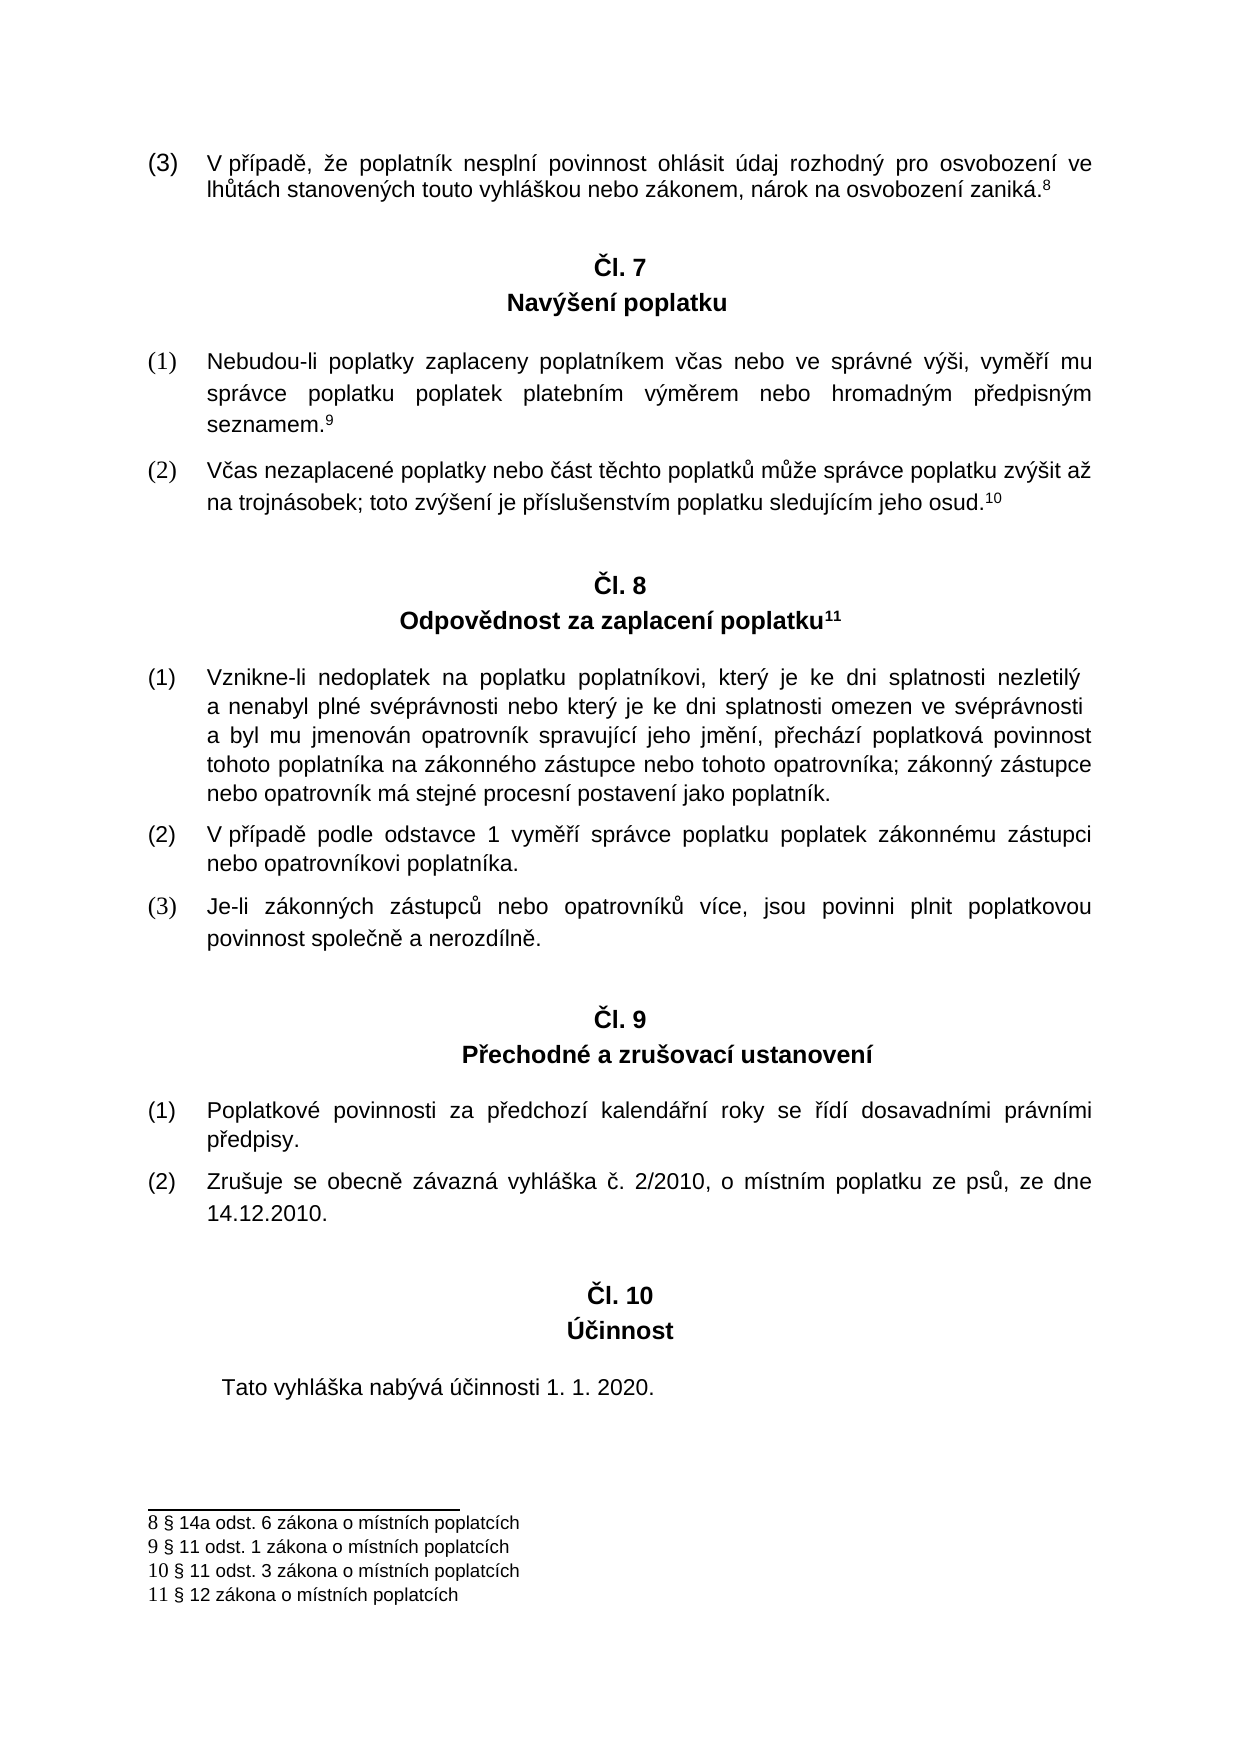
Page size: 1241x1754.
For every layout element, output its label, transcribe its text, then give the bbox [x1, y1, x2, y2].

list Vznikne-li nedoplatek na poplatku poplatníkovi, který je ke dni splatnosti nezletilý a nenabyl plné svéprávnosti nebo který je ke dni splatnosti omezen ve svéprávnosti a byl mu jmenován opatrovník spravující jeho jmění, přechází poplatková povinnost tohoto poplatníka na zákonného zástupce nebo tohoto opatrovníka; zákonný zástupce nebo opatrovník má stejné procesní postavení jako poplatník. [148, 664, 1093, 806]
list § 11 odst. 1 zákona o místních poplatcích [148, 1534, 1093, 1558]
list § 11 odst. 3 zákona o místních poplatcích [148, 1558, 1093, 1582]
text Čl. 9 [148, 1004, 1093, 1033]
list § 14a odst. 6 zákona o místních poplatcích [148, 1510, 1093, 1534]
text Čl. 7 [148, 253, 1093, 281]
list Zrušuje se obecně závazná vyhláška č. 2/2010, o místním poplatku ze psů, ze dne 14.12.2010. [148, 1168, 1093, 1226]
text Čl. 10 [148, 1281, 1093, 1310]
text Čl. 8 [148, 571, 1093, 599]
text Odpovědnost za zaplacení poplatku [148, 606, 1093, 634]
text Tato vyhláška nabývá účinnosti 1. 1. 2020. [148, 1374, 1093, 1400]
list Poplatkové povinnosti za předchozí kalendářní roky se řídí dosavadními právními předpisy. [148, 1097, 1093, 1153]
text Navýšení poplatku [148, 288, 1093, 317]
list Je-li zákonných zástupců nebo opatrovníků více, jsou povinni plnit poplatkovou povinnost společně a nerozdílně. [148, 891, 1093, 952]
text Přechodné a zrušovací ustanovení [148, 1039, 1093, 1068]
text Účinnost [148, 1316, 1093, 1345]
list V případě podle odstavce 1 vyměří správce poplatku poplatek zákonnému zástupci nebo opatrovníkovi poplatníka. [148, 821, 1093, 876]
text § 12 zákona o místních poplatcích [148, 1582, 1093, 1606]
list Nebudou-li poplatky zaplaceny poplatníkem včas nebo ve správné výši, vyměří mu správce poplatku poplatek platebním výměrem nebo hromadným předpisným seznamem. [148, 346, 1093, 438]
list V případě, že poplatník nesplní povinnost ohlásit údaj rozhodný pro osvobození ve lhůtách stanovených touto vyhláškou nebo zákonem, nárok na osvobození zaniká. [148, 148, 1093, 203]
list Včas nezaplacené poplatky nebo část těchto poplatků může správce poplatku zvýšit až na trojnásobek; toto zvýšení je příslušenstvím poplatku sledujícím jeho osud. [148, 455, 1093, 516]
